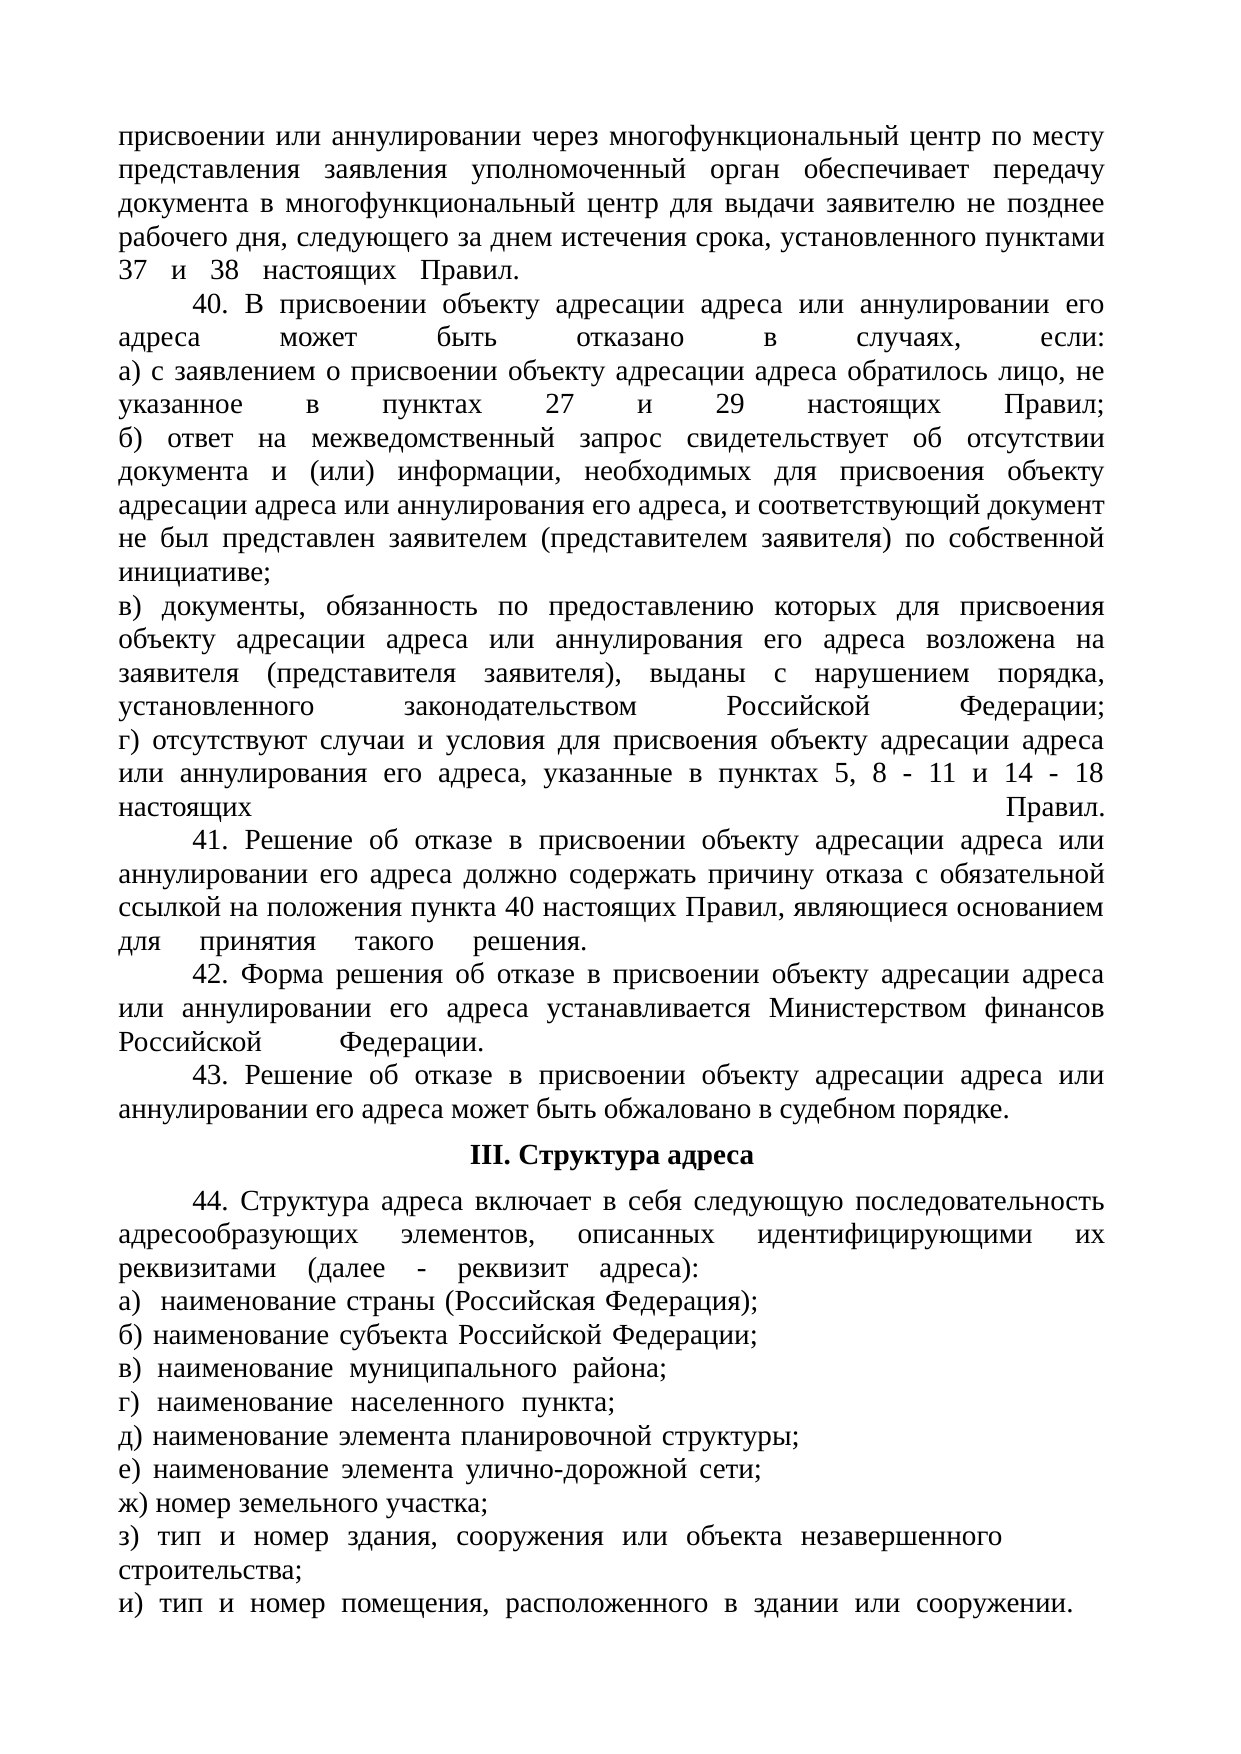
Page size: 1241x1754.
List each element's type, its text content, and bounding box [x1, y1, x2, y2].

text III. Структура адреса [118, 1137, 1106, 1170]
text 44. Структура адреса включает в себя следующую последовательность адресообразующих элементов, описанных идентифицирующими их реквизитами (далее - реквизит адреса): а) наименование страны (Российская Федерация); НННННННННННННННН б) наименование субъекта Российской Федерации; ОООООООООООООООО в) наименование муниципального района; ИИ г) наименование населенного пункта; Т д) наименование элемента планировочной структуры; е) наименование элемента улично-дорожной сети; ТТТТТТТТТ ж) номер земельного участка; ОТООООООООООООООООООООО з) тип и номер здания, сооружения или объекта незавершенного ИИИИ строительства; и) тип и номер помещения, расположенного в здании или сооружении. [118, 1183, 1106, 1619]
text присвоении или аннулировании через многофункциональный центр по месту представления заявления уполномоченный орган обеспечивает передачу документа в многофункциональный центр для выдачи заявителю не позднее рабочего дня, следующего за днем истечения срока, установленного пунктами 37 и 38 настоящих Правил. пппппппппппппппппппппппппппппппппппп 40. В присвоении объекту адресации адреса или аннулировании его адреса может быть отказано в случаях, если: а) с заявлением о присвоении объекту адресации адреса обратилось лицо, не указанное в пунктах 27 и 29 настоящих Правил; б) ответ на межведомственный запрос свидетельствует об отсутствии документа и (или) информации, необходимых для присвоения объекту адресации адреса или аннулирования его адреса, и соответствующий документ не был представлен заявителем (представителем заявителя) по собственной инициативе; в) документы, обязанность по предоставлению которых для присвоения объекту адресации адреса или аннулирования его адреса возложена на заявителя (представителя заявителя), выданы с нарушением порядка, установленного законодательством Российской Федерации; г) отсутствуют случаи и условия для присвоения объекту адресации адреса или аннулирования его адреса, указанные в пунктах 5, 8 - 11 и 14 - 18 настоящих Правил. 41. Решение об отказе в присвоении объекту адресации адреса или аннулировании его адреса должно содержать причину отказа с обязательной ссылкой на положения пункта 40 настоящих Правил, являющиеся основанием для принятия такого решения. ааааааааааааааааааааааааааааааааааааа 42. Форма решения об отказе в присвоении объекту адресации адреса или аннулировании его адреса устанавливается Министерством финансов Российской Федерации. аааааааааааааааааааааааааааааааааааааааааа 43. Решение об отказе в присвоении объекту адресации адреса или аннулировании его адреса может быть обжаловано в судебном порядке. [118, 118, 1106, 1124]
